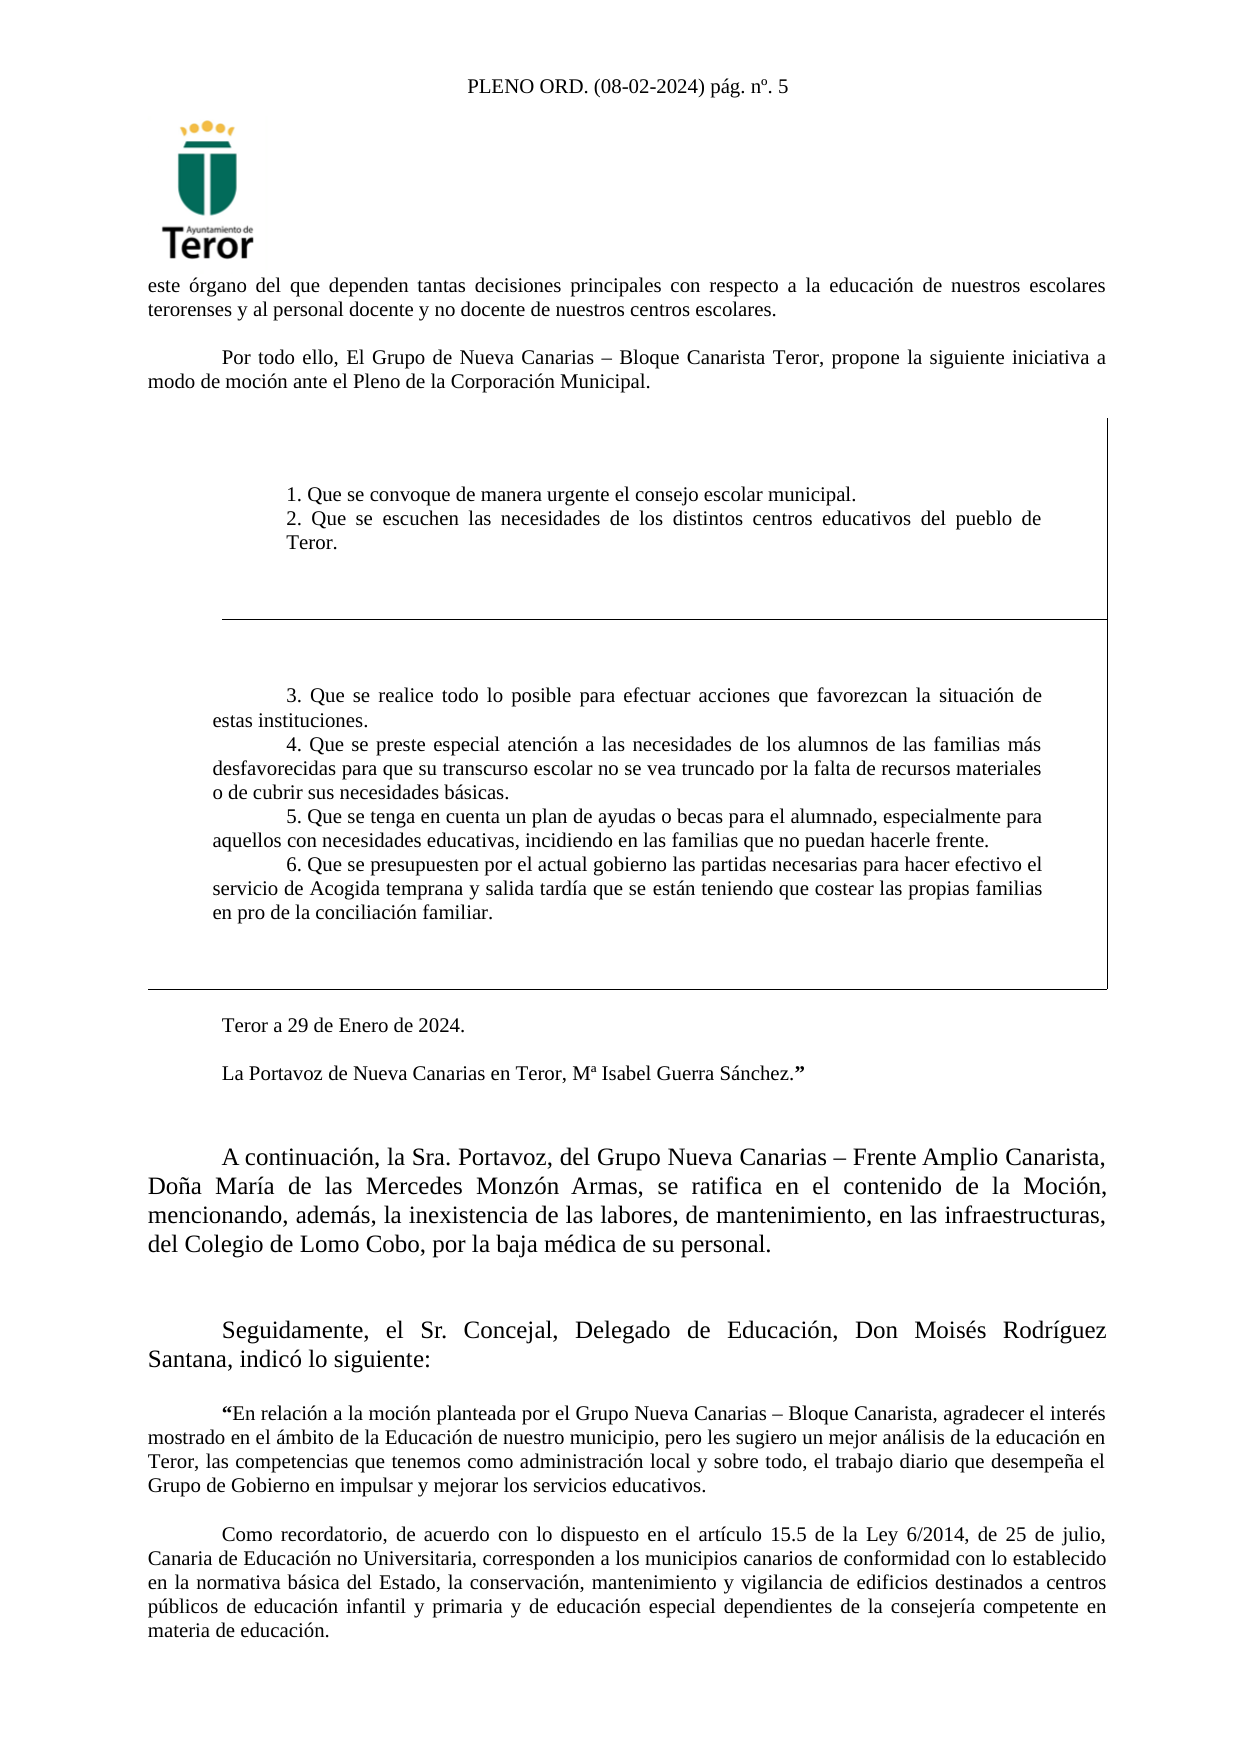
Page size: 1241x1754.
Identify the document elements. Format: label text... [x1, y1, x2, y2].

text Por todo ello, El Grupo de Nueva Canarias – Bloque Canarista Teror, propone la siguiente iniciativa a modo de moción ante el Pleno de la Corporación Municipal. [148, 345, 1107, 393]
subtitle Como recordatorio, de acuerdo con lo dispuesto en el artículo 15.5 de la Ley 6/2014, de 25 de julio, Canaria de Educación no Universitaria, corresponden a los municipios canarios de conformidad con lo establecido en la normativa básica del Estado, la conservación, mantenimiento y vigilancia de edificios destinados a centros públicos de educación infantil y primaria y de educación especial dependientes de la consejería competente en materia de educación. [148, 1521, 1107, 1642]
text La Portavoz de Nueva Canarias en Teror, Mª Isabel Guerra Sánchez.” [148, 1061, 1107, 1085]
text 5. Que se tenga en cuenta un plan de ayudas o becas para el alumnado, especialmente para aquellos con necesidades educativas, incidiendo en las familias que no puedan hacerle frente. [148, 804, 1107, 852]
text 3. Que se realice todo lo posible para efectuar acciones que favorezcan la situación de estas instituciones. [148, 619, 1107, 732]
text 4. Que se preste especial atención a las necesidades de los alumnos de las familias más desfavorecidas para que su transcurso escolar no se vea truncado por la falta de recursos materiales o de cubrir sus necesidades básicas. [148, 732, 1107, 804]
text Teror a 29 de Enero de 2024. [148, 1013, 1107, 1037]
text 2. Que se escuchen las necesidades de los distintos centros educativos del pueblo de Teror. [222, 506, 1107, 619]
text este órgano del que dependen tantas decisiones principales con respecto a la educación de nuestros escolares terorenses y al personal docente y no docente de nuestros centros escolares. [148, 273, 1107, 321]
text Seguidamente, el Sr. Concejal, Delegado de Educación, Don Moisés Rodríguez Santana, indicó lo siguiente: [148, 1315, 1107, 1372]
text A continuación, la Sra. Portavoz, del Grupo Nueva Canarias – Frente Amplio Canarista, Doña María de las Mercedes Monzón Armas, se ratifica en el contenido de la Moción, mencionando, además, la inexistencia de las labores, de mantenimiento, en las infraestructuras, del Colegio de Lomo Cobo, por la baja médica de su personal. [148, 1142, 1107, 1257]
text “En relación a la moción planteada por el Grupo Nueva Canarias – Bloque Canarista, agradecer el interés mostrado en el ámbito de la Educación de nuestro municipio, pero les sugiero un mejor análisis de la educación en Teror, las competencias que tenemos como administración local y sobre todo, el trabajo diario que desempeña el Grupo de Gobierno en impulsar y mejorar los servicios educativos. [148, 1401, 1107, 1497]
text 1. Que se convoque de manera urgente el consejo escolar municipal. [222, 417, 1107, 506]
text 6. Que se presupuesten por el actual gobierno las partidas necesarias para hacer efectivo el servicio de Acogida temprana y salida tardía que se están teniendo que costear las propias familias en pro de la conciliación familiar. [148, 852, 1107, 989]
